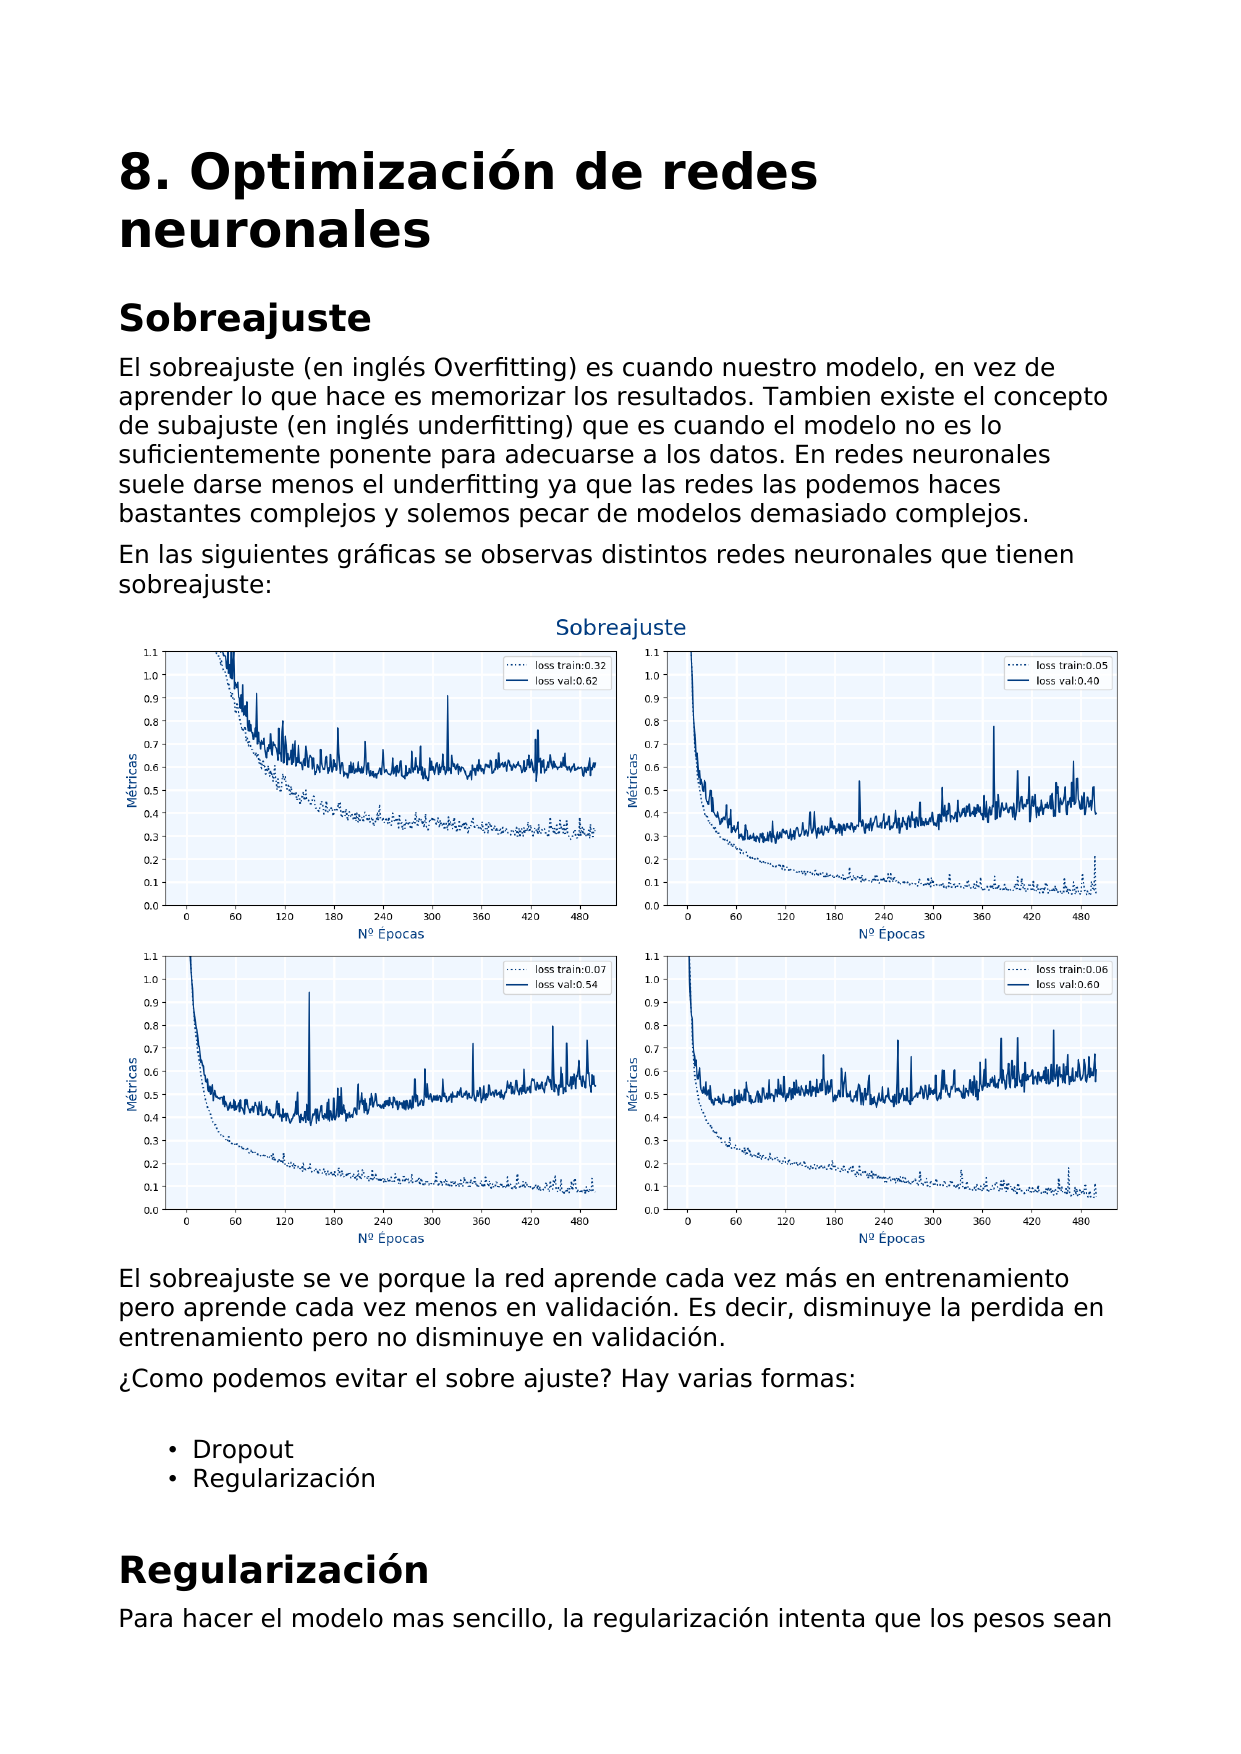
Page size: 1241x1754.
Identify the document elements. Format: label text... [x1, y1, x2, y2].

subtitle 8. Optimización de redes neuronales [118, 143, 1122, 259]
list Dropout [177, 1436, 1122, 1465]
subtitle Sobreajuste [118, 297, 1122, 341]
subtitle Regularización [118, 1548, 1122, 1592]
text El sobreajuste se ve porque la red aprende cada vez más en entrenamiento pero aprende cada vez menos en validación. Es decir, disminuye la perdida en entrenamiento pero no disminuye en validación. [118, 1264, 1122, 1352]
list Regularización [177, 1465, 1122, 1494]
text Para hacer el modelo mas sencillo, la regularización intenta que los pesos sean [118, 1604, 1122, 1634]
text En las siguientes gráficas se observas distintos redes neuronales que tienen sobreajuste: [118, 541, 1122, 599]
text ¿Como podemos evitar el sobre ajuste? Hay varias formas: [118, 1364, 1122, 1393]
text El sobreajuste (en inglés Overfitting) es cuando nuestro modelo, en vez de aprender lo que hace es memorizar los resultados. Tambien existe el concepto de subajuste (en inglés underfitting) que es cuando el modelo no es lo suficientemente ponente para adecuarse a los datos. En redes neuronales suele darse menos el underfitting ya que las redes las podemos haces bastantes complejos y solemos pecar de modelos demasiado complejos. [118, 353, 1122, 528]
picture [118, 611, 1123, 1252]
